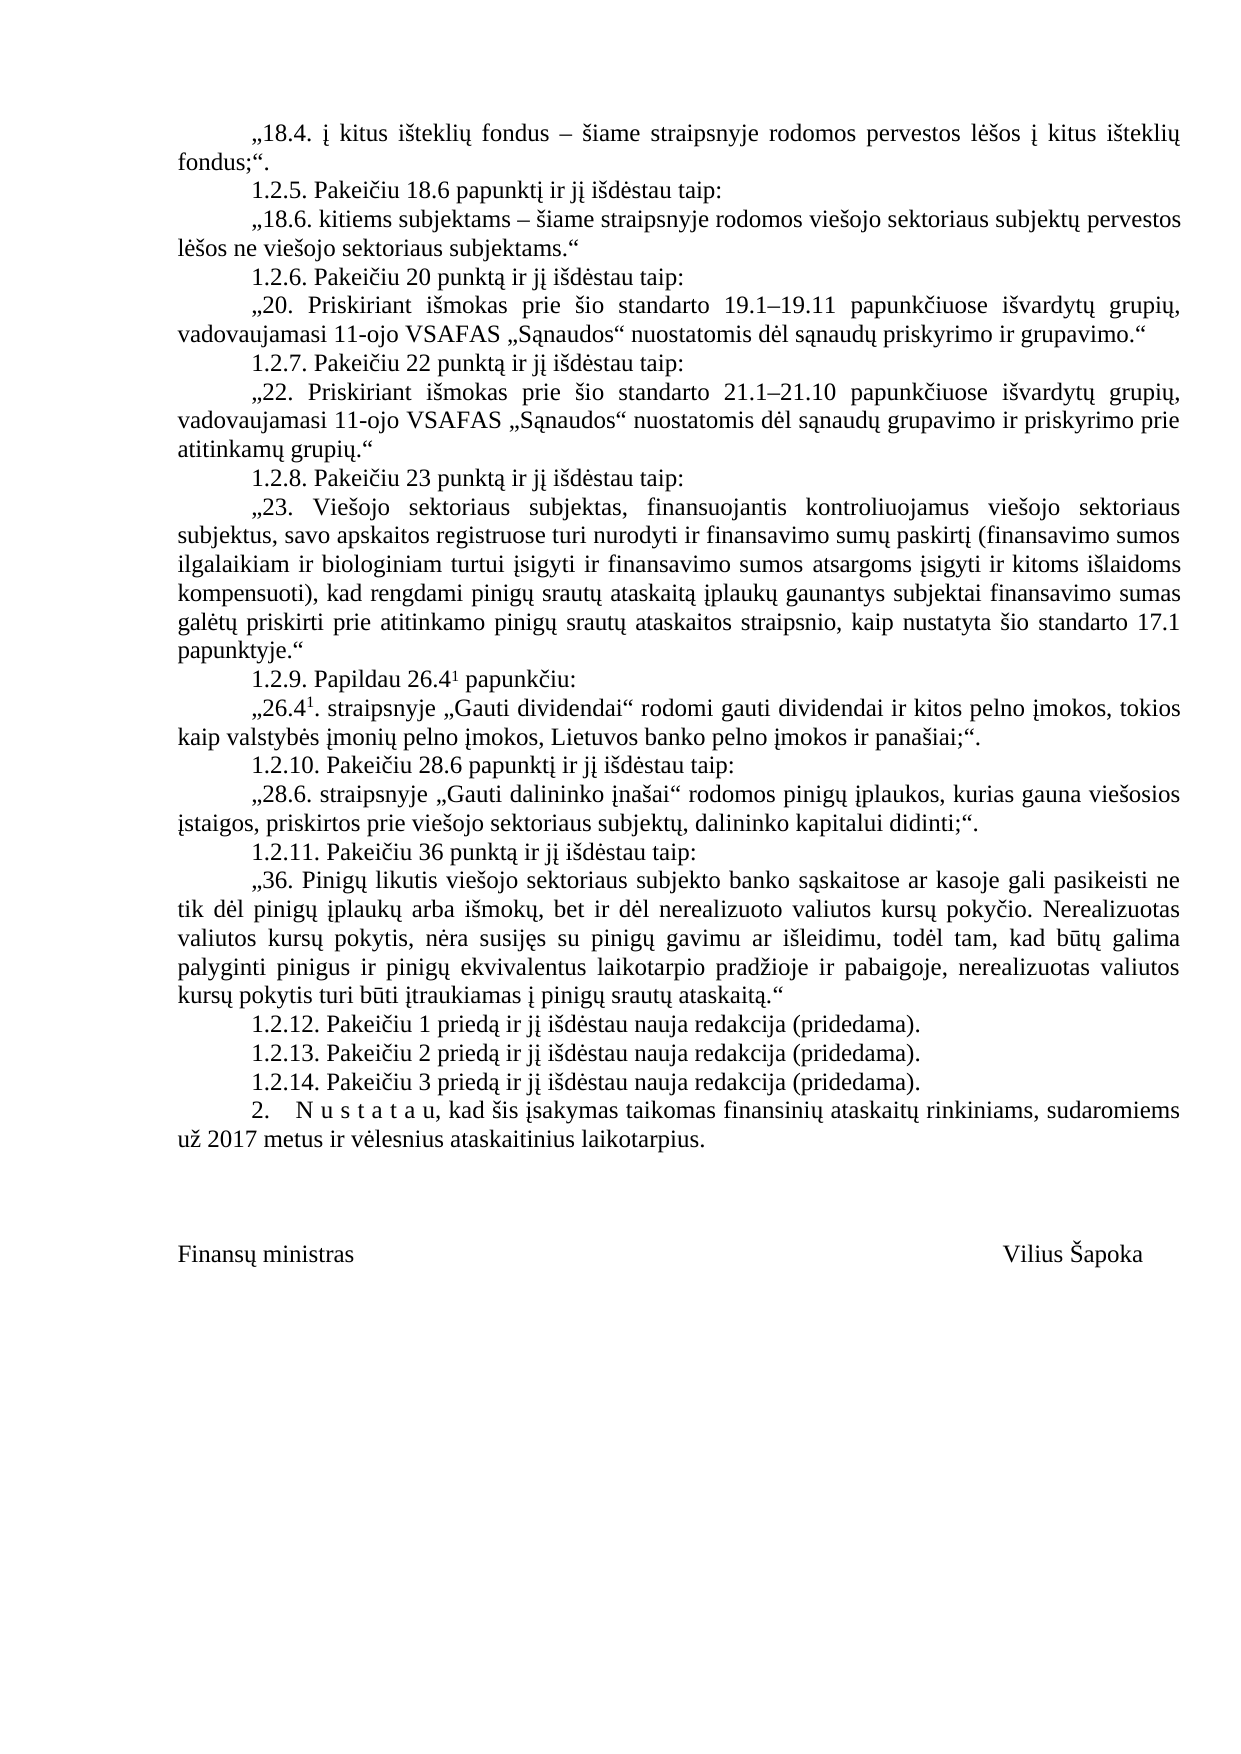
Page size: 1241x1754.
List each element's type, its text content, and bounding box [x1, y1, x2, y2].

text 2. N u s t a t a u, kad šis įsakymas taikomas finansinių ataskaitų rinkiniams, sudaromiems už 2017 metus ir vėlesnius ataskaitinius laikotarpius. [177, 1096, 1181, 1153]
text „20. Priskiriant išmokas prie šio standarto 19.1–19.11 papunkčiuose išvardytų grupių, vadovaujamasi 11-ojo VSAFAS „Sąnaudos“ nuostatomis dėl sąnaudų priskyrimo ir grupavimo.“ [177, 291, 1181, 348]
text 1.2.14. Pakeičiu 3 priedą ir jį išdėstau nauja redakcija (pridedama). [251, 1067, 1181, 1096]
text „22. Priskiriant išmokas prie šio standarto 21.1–21.10 papunkčiuose išvardytų grupių, vadovaujamasi 11-ojo VSAFAS „Sąnaudos“ nuostatomis dėl sąnaudų grupavimo ir priskyrimo prie atitinkamų grupių.“ [177, 377, 1181, 463]
text „18.6. kitiems subjektams – šiame straipsnyje rodomos viešojo sektoriaus subjektų pervestos lėšos ne viešojo sektoriaus subjektams.“ [177, 204, 1181, 262]
text 1.2.11. Pakeičiu 36 punktą ir jį išdėstau taip: [251, 837, 1181, 866]
text 1.2.12. Pakeičiu 1 priedą ir jį išdėstau nauja redakcija (pridedama). [251, 1009, 1181, 1038]
text 1.2.13. Pakeičiu 2 priedą ir jį išdėstau nauja redakcija (pridedama). [251, 1038, 1181, 1067]
text 1.2.9. Papildau 26.41 papunkčiu: [251, 664, 1181, 693]
text „28.6. straipsnyje „Gauti dalininko įnašai“ rodomos pinigų įplaukos, kurias gauna viešosios įstaigos, priskirtos prie viešojo sektoriaus subjektų, dalininko kapitalui didinti;“. [177, 779, 1181, 837]
text „36. Pinigų likutis viešojo sektoriaus subjekto banko sąskaitose ar kasoje gali pasikeisti ne tik dėl pinigų įplaukų arba išmokų, bet ir dėl nerealizuoto valiutos kursų pokyčio. Nerealizuotas valiutos kursų pokytis, nėra susijęs su pinigų gavimu ar išleidimu, todėl tam, kad būtų galima palyginti pinigus ir pinigų ekvivalentus laikotarpio pradžioje ir pabaigoje, nerealizuotas valiutos kursų pokytis turi būti įtraukiamas į pinigų srautų ataskaitą.“ [177, 866, 1181, 1009]
text 1.2.6. Pakeičiu 20 punktą ir jį išdėstau taip: [251, 262, 1181, 291]
text „26.41. straipsnyje „Gauti dividendai“ rodomi gauti dividendai ir kitos pelno įmokos, tokios kaip valstybės įmonių pelno įmokos, Lietuvos banko pelno įmokos ir panašiai;“. [177, 693, 1181, 751]
text 1.2.5. Pakeičiu 18.6 papunktį ir jį išdėstau taip: [251, 176, 1181, 204]
text Finansų ministras Vilius Šapoka [177, 1239, 1181, 1268]
text „18.4. į kitus išteklių fondus – šiame straipsnyje rodomos pervestos lėšos į kitus išteklių fondus;“. [177, 118, 1181, 176]
text „23. Viešojo sektoriaus subjektas, finansuojantis kontroliuojamus viešojo sektoriaus subjektus, savo apskaitos registruose turi nurodyti ir finansavimo sumų paskirtį (finansavimo sumos ilgalaikiam ir biologiniam turtui įsigyti ir finansavimo sumos atsargoms įsigyti ir kitoms išlaidoms kompensuoti), kad rengdami pinigų srautų ataskaitą įplaukų gaunantys subjektai finansavimo sumas galėtų priskirti prie atitinkamo pinigų srautų ataskaitos straipsnio, kaip nustatyta šio standarto 17.1 papunktyje.“ [177, 492, 1181, 664]
text 1.2.7. Pakeičiu 22 punktą ir jį išdėstau taip: [251, 348, 1181, 377]
text 1.2.8. Pakeičiu 23 punktą ir jį išdėstau taip: [251, 463, 1181, 492]
text 1.2.10. Pakeičiu 28.6 papunktį ir jį išdėstau taip: [251, 751, 1181, 779]
